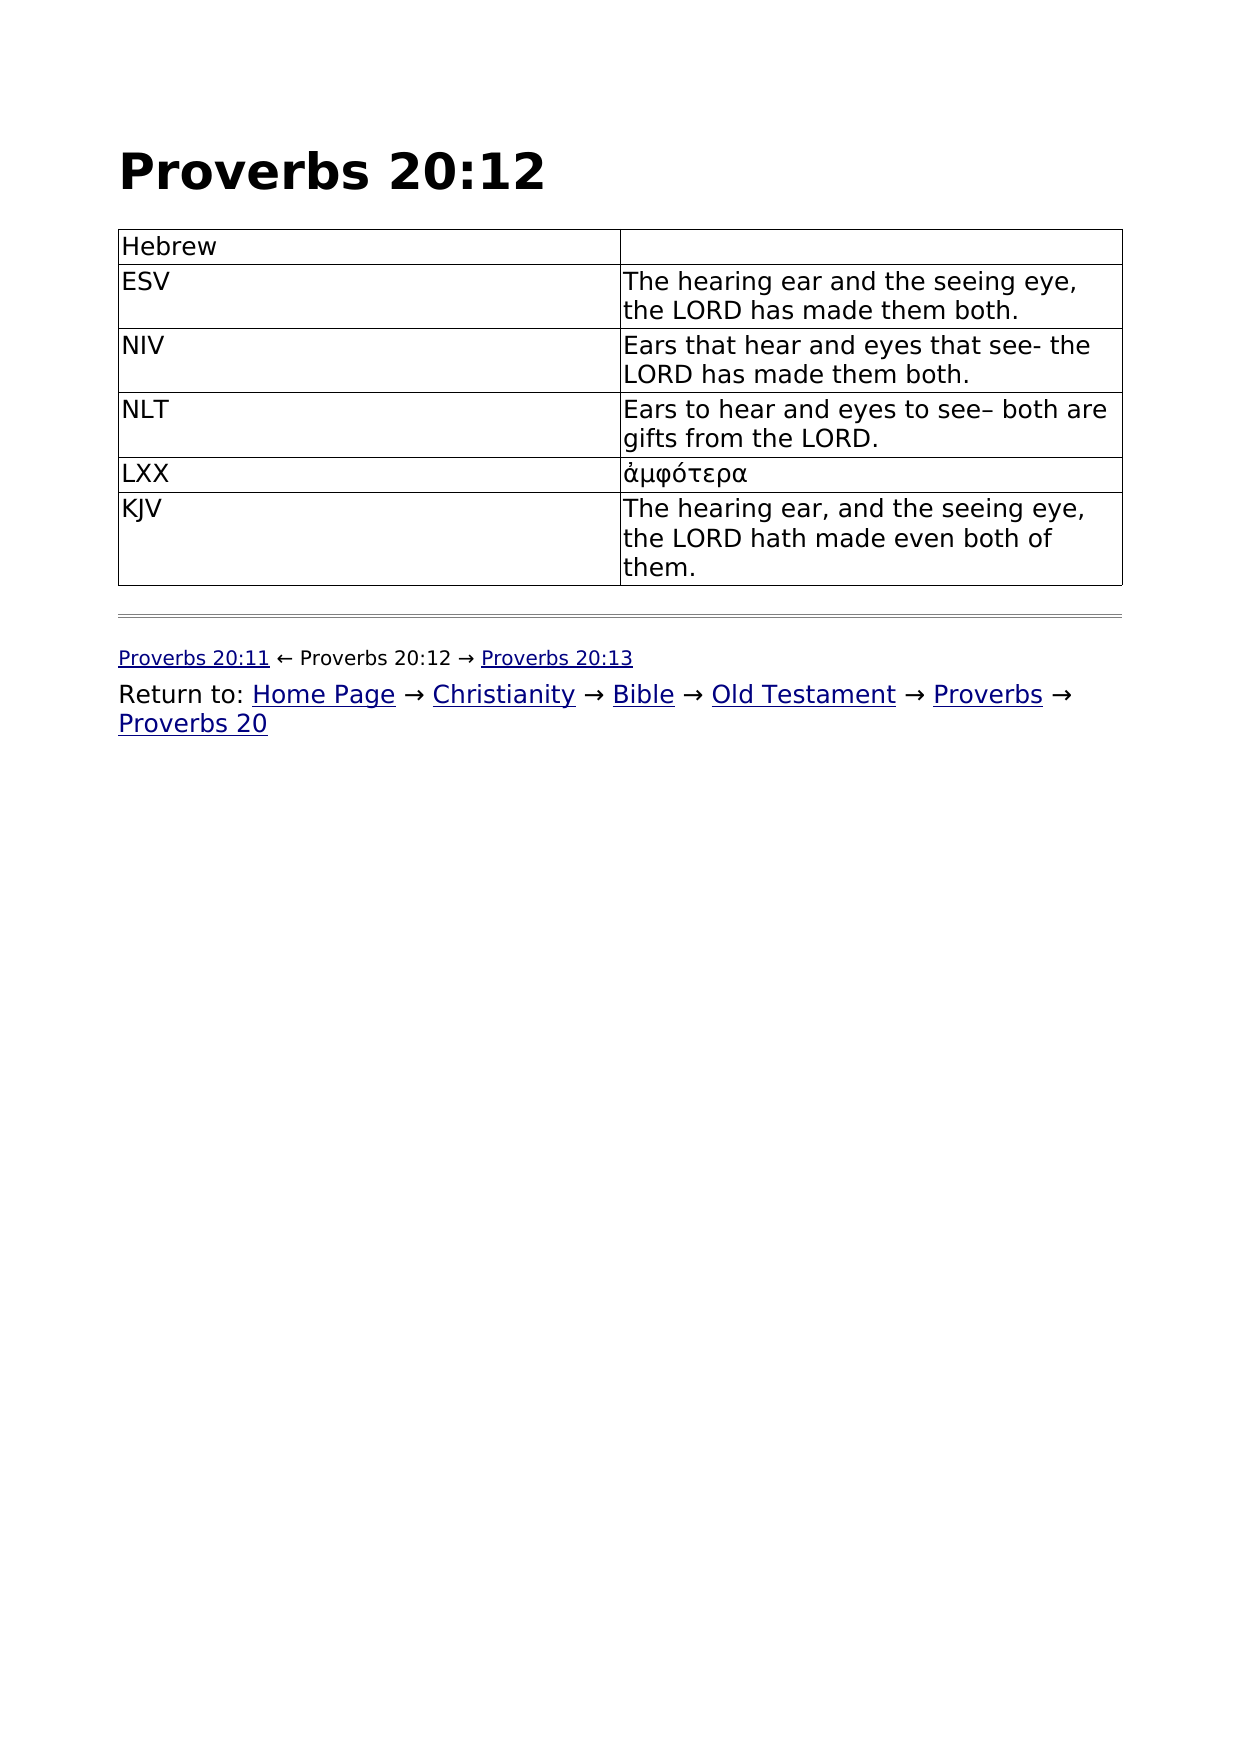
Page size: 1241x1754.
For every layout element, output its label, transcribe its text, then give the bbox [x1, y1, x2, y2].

text Proverbs 20:11 ← Proverbs 20:12 → Proverbs 20:13 [118, 646, 1122, 680]
table_cell Ears that hear and eyes that see- the LORD has made them both. [621, 329, 1122, 392]
table_cell ESV [119, 265, 620, 328]
table_cell Ears to hear and eyes to see– both are gifts from the LORD. [621, 393, 1122, 457]
text Return to: Home Page → Christianity → Bible → Old Testament → Proverbs → Proverbs 20 [118, 680, 1122, 739]
table_header [621, 230, 1122, 264]
table_cell The hearing ear, and the seeing eye, the LORD hath made even both of them. [621, 493, 1122, 585]
table_cell The hearing ear and the seeing eye, the LORD has made them both. [621, 265, 1122, 328]
table_header Hebrew [119, 230, 620, 264]
table_cell ἀμφότερα [621, 458, 1122, 492]
subtitle Proverbs 20:12 [118, 143, 1122, 201]
table_cell NLT [119, 393, 620, 457]
table_cell LXX [119, 458, 620, 492]
table_cell NIV [119, 329, 620, 392]
table_cell KJV [119, 493, 620, 585]
